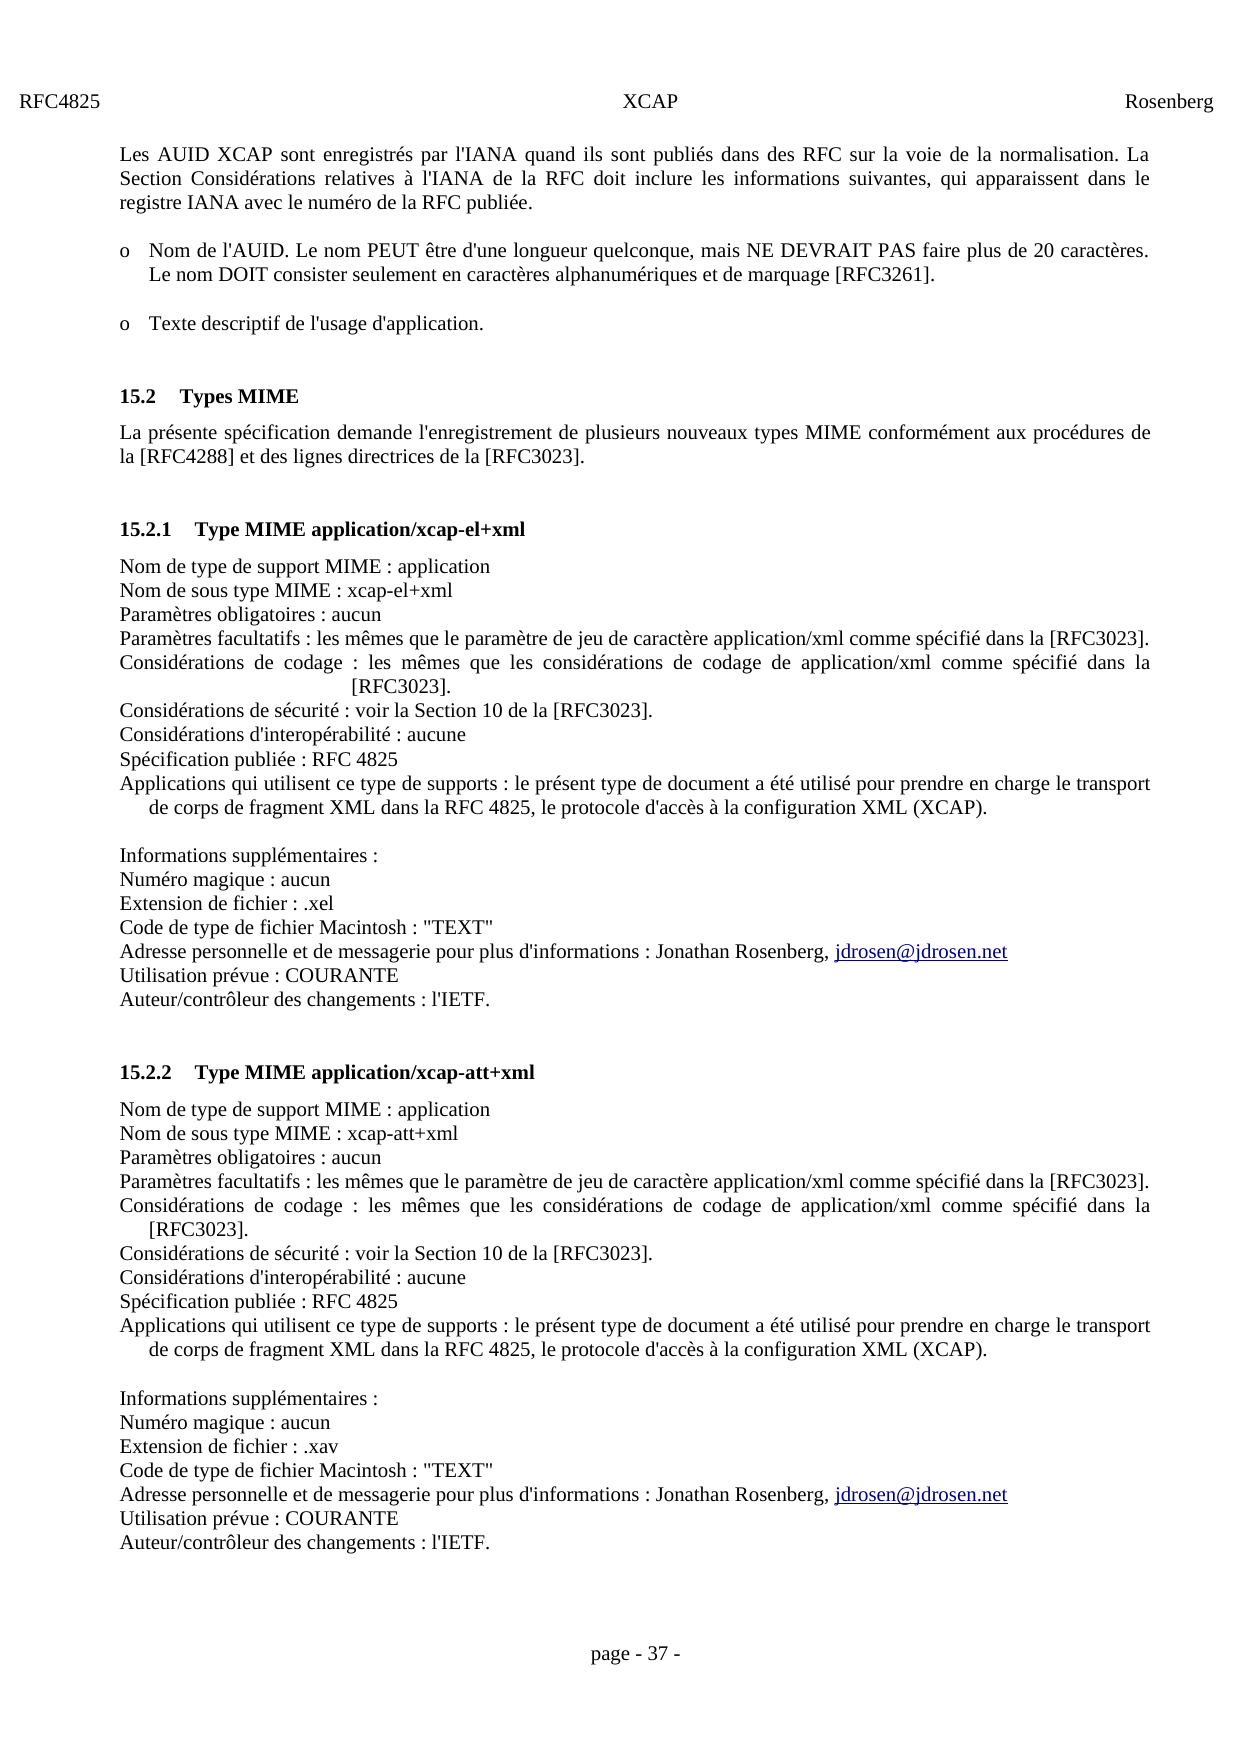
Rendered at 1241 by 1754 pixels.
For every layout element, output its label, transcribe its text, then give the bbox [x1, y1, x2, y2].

text Les AUID XCAP sont enregistrés par l'IANA quand ils sont publiés dans des RFC sur la voie de la normalisation. La Section Considérations relatives à l'IANA de la RFC doit inclure les informations suivantes, qui apparaissent dans le registre IANA avec le numéro de la RFC publiée. [119, 142, 1152, 214]
text Spécification publiée : RFC 4825 [119, 746, 1152, 771]
subtitle 15.2.1 Type MIME application/xcap-el+xml [119, 517, 1152, 541]
text Auteur/contrôleur des changements : l'IETF. [119, 1530, 1152, 1554]
text Extension de fichier : .xel [119, 891, 1152, 915]
subtitle 15.2 Types MIME [119, 384, 1152, 408]
text Numéro magique : aucun [119, 1409, 1152, 1434]
text Spécification publiée : RFC 4825 [119, 1289, 1152, 1313]
text o Texte descriptif de l'usage d'application. [119, 311, 1152, 334]
text Informations supplémentaires : [119, 1386, 1152, 1409]
text Nom de type de support MIME : application [119, 1097, 1152, 1121]
text Informations supplémentaires : [119, 843, 1152, 867]
text Paramètres obligatoires : aucun [119, 1145, 1152, 1169]
text Considérations de codage : les mêmes que les considérations de codage de application/xml comme spécifié dans la [RFC3023]. [119, 650, 1152, 698]
text Applications qui utilisent ce type de supports : le présent type de document a été utilisé pour prendre en charge le transport de corps de fragment XML dans la RFC 4825, le protocole d'accès à la configuration XML (XCAP). [119, 1313, 1152, 1361]
text Considérations d'interopérabilité : aucune [119, 1265, 1152, 1289]
text Paramètres facultatifs : les mêmes que le paramètre de jeu de caractère application/xml comme spécifié dans la [RFC3023]. [119, 1169, 1152, 1193]
text Adresse personnelle et de messagerie pour plus d'informations : Jonathan Rosenberg, jdrosen@jdrosen.net [119, 939, 1152, 963]
text Paramètres facultatifs : les mêmes que le paramètre de jeu de caractère application/xml comme spécifié dans la [RFC3023]. [119, 626, 1152, 650]
text Considérations de codage : les mêmes que les considérations de codage de application/xml comme spécifié dans la [RFC3023]. [119, 1193, 1152, 1241]
text Utilisation prévue : COURANTE [119, 1506, 1152, 1530]
subtitle 15.2.2 Type MIME application/xcap-att+xml [119, 1060, 1152, 1084]
text Applications qui utilisent ce type de supports : le présent type de document a été utilisé pour prendre en charge le transport de corps de fragment XML dans la RFC 4825, le protocole d'accès à la configuration XML (XCAP). [119, 771, 1152, 819]
text Utilisation prévue : COURANTE [119, 963, 1152, 987]
text o Nom de l'AUID. Le nom PEUT être d'une longueur quelconque, mais NE DEVRAIT PAS faire plus de 20 caractères. Le nom DOIT consister seulement en caractères alphanumériques et de marquage [RFC3261]. [119, 238, 1152, 286]
text Considérations de sécurité : voir la Section 10 de la [RFC3023]. [119, 698, 1152, 722]
text Considérations de sécurité : voir la Section 10 de la [RFC3023]. [119, 1241, 1152, 1265]
text Numéro magique : aucun [119, 867, 1152, 891]
text Nom de sous type MIME : xcap-att+xml [119, 1121, 1152, 1145]
text Code de type de fichier Macintosh : "TEXT" [119, 915, 1152, 939]
text La présente spécification demande l'enregistrement de plusieurs nouveaux types MIME conformément aux procédures de la [RFC4288] et des lignes directrices de la [RFC3023]. [119, 420, 1152, 468]
text Considérations d'interopérabilité : aucune [119, 722, 1152, 746]
text Nom de sous type MIME : xcap-el+xml [119, 578, 1152, 602]
text Code de type de fichier Macintosh : "TEXT" [119, 1458, 1152, 1482]
text Extension de fichier : .xav [119, 1434, 1152, 1458]
text Nom de type de support MIME : application [119, 554, 1152, 578]
text Adresse personnelle et de messagerie pour plus d'informations : Jonathan Rosenberg, jdrosen@jdrosen.net [119, 1482, 1152, 1506]
text Paramètres obligatoires : aucun [119, 602, 1152, 626]
text Auteur/contrôleur des changements : l'IETF. [119, 987, 1152, 1011]
